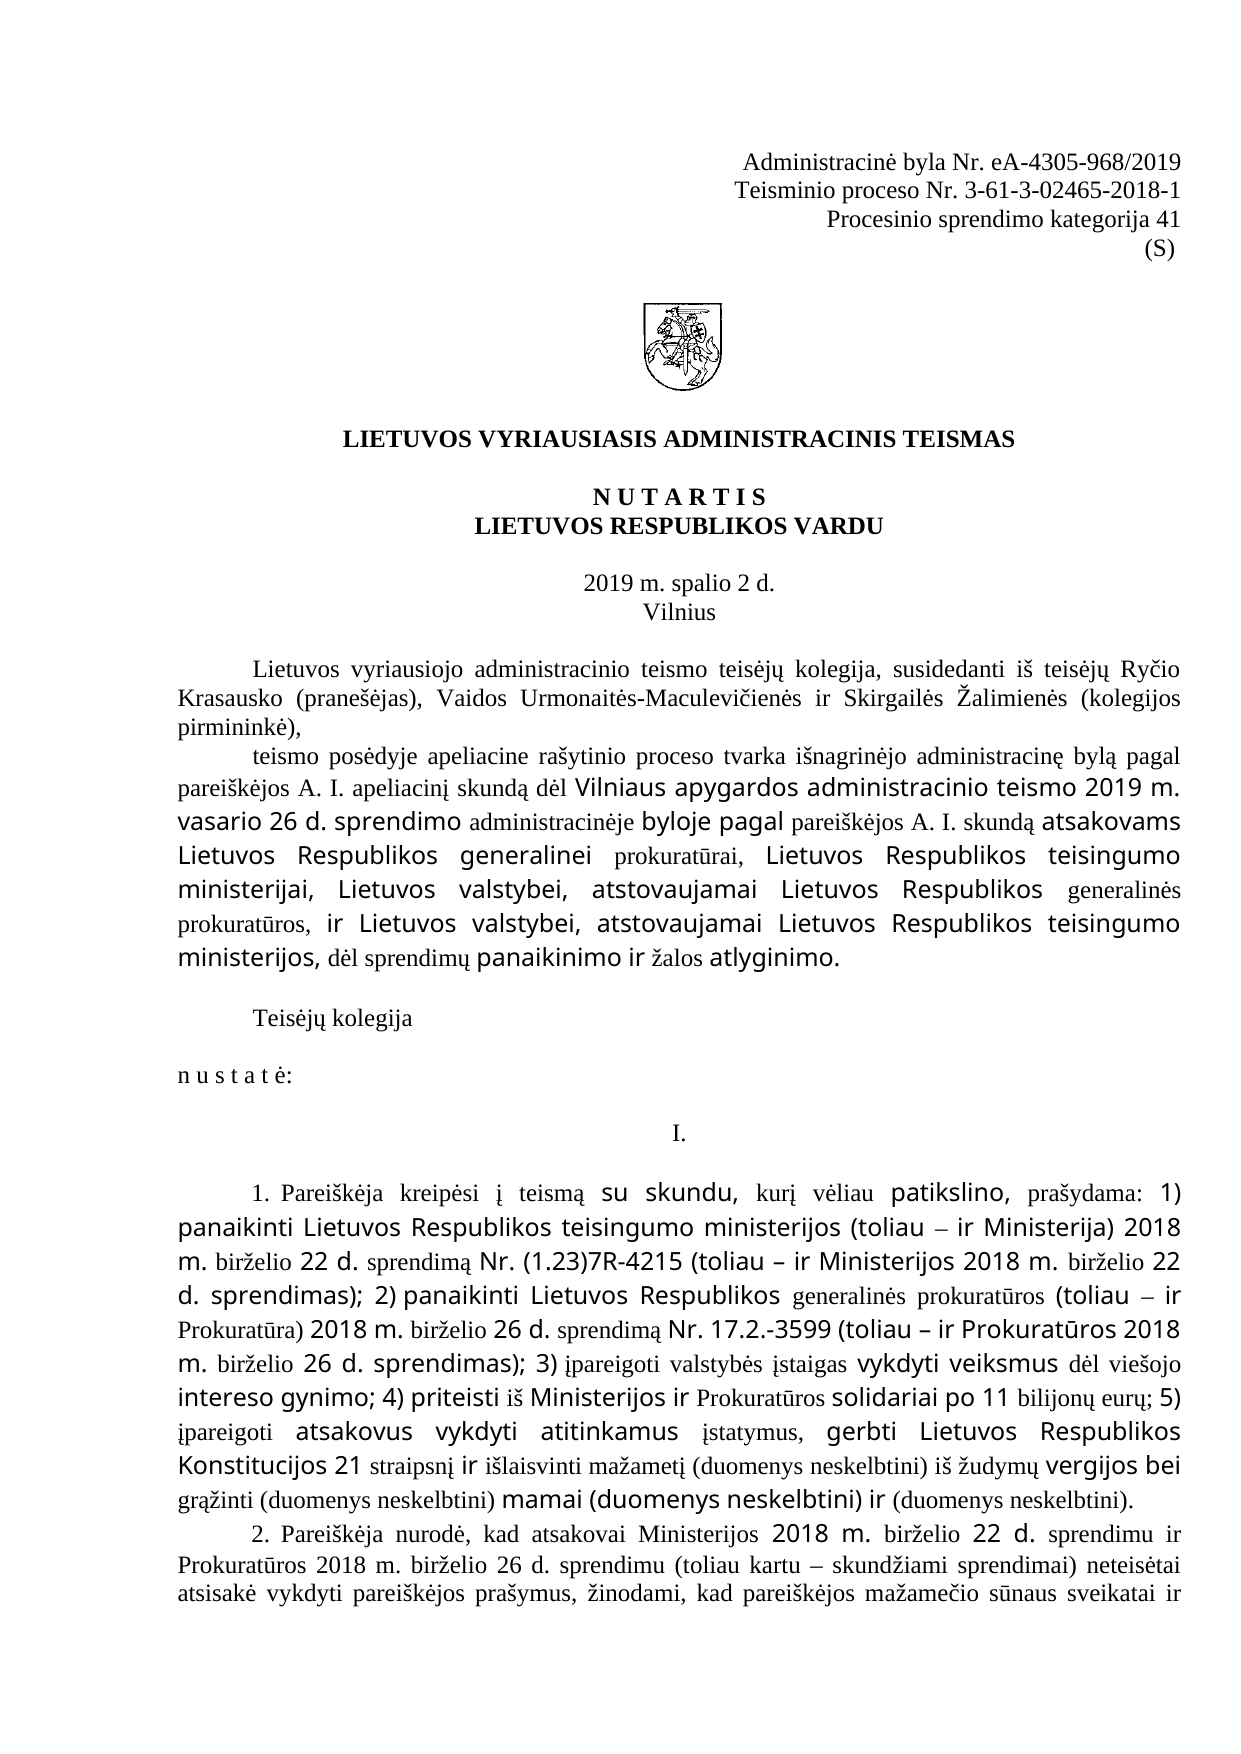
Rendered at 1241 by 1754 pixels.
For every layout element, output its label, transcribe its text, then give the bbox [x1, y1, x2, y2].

text I. [177, 1118, 1181, 1146]
text Lietuvos vyriausiojo administracinio teismo teisėjų kolegija, susidedanti iš teisėjų Ryčio Krasausko (pranešėjas), Vaidos Urmonaitės-Maculevičienės ir Skirgailės Žalimienės (kolegijos pirmininkė), [177, 654, 1181, 741]
text N U T A R T I S [177, 482, 1181, 511]
text 2. Pareiškėja nurodė, kad atsakovai Ministerijos 2018 m. birželio 22 d. sprendimu ir Prokuratūros 2018 m. birželio 26 d. sprendimu (toliau kartu – skundžiami sprendimai) neteisėtai atsisakė vykdyti pareiškėjos prašymus, žinodami, kad pareiškėjos mažamečio sūnaus sveikatai ir [177, 1516, 1181, 1607]
text LIETUVOS VYRIAUSIASIS ADMINISTRACINIS TEISMAS [177, 424, 1181, 453]
text (S) [177, 233, 1181, 262]
text teismo posėdyje apeliacine rašytinio proceso tvarka išnagrinėjo administracinę bylą pagal pareiškėjos A. I. apeliacinį skundą dėl Vilniaus apygardos administracinio teismo 2019 m. vasario 26 d. sprendimo administracinėje byloje pagal pareiškėjos A. I. skundą atsakovams Lietuvos Respublikos generalinei prokuratūrai, Lietuvos Respublikos teisingumo ministerijai, Lietuvos valstybei, atstovaujamai Lietuvos Respublikos generalinės prokuratūros, ir Lietuvos valstybei, atstovaujamai Lietuvos Respublikos teisingumo ministerijos, dėl sprendimų panaikinimo ir žalos atlyginimo. [177, 741, 1181, 974]
text Vilnius [177, 597, 1181, 626]
text Teisminio proceso Nr. 3-61-3-02465-2018-1 [177, 176, 1181, 204]
text Administracinė byla Nr. eA-4305-968/2019 [177, 147, 1181, 176]
text 2019 m. spalio 2 d. [177, 568, 1181, 597]
text n u s t a t ė: [177, 1060, 1181, 1089]
text Procesinio sprendimo kategorija 41 [177, 204, 1181, 233]
text 1. Pareiškėja kreipėsi į teismą su skundu, kurį vėliau patikslino, prašydama: 1) panaikinti Lietuvos Respublikos teisingumo ministerijos (toliau – ir Ministerija) 2018 m. birželio 22 d. sprendimą Nr. (1.23)7R-4215 (toliau – ir Ministerijos 2018 m. birželio 22 d. sprendimas); 2) panaikinti Lietuvos Respublikos generalinės prokuratūros (toliau – ir Prokuratūra) 2018 m. birželio 26 d. sprendimą Nr. 17.2.-3599 (toliau – ir Prokuratūros 2018 m. birželio 26 d. sprendimas); 3) įpareigoti valstybės įstaigas vykdyti veiksmus dėl viešojo intereso gynimo; 4) priteisti iš Ministerijos ir Prokuratūros solidariai po 11 bilijonų eurų; 5) įpareigoti atsakovus vykdyti atitinkamus įstatymus, gerbti Lietuvos Respublikos Konstitucijos 21 straipsnį ir išlaisvinti mažametį (duomenys neskelbtini) iš žudymų vergijos bei grąžinti (duomenys neskelbtini) mamai (duomenys neskelbtini) ir (duomenys neskelbtini). [177, 1175, 1181, 1516]
text Teisėjų kolegija [177, 1003, 1181, 1031]
text LIETUVOS RESPUBLIKOS VARDU [177, 511, 1181, 539]
